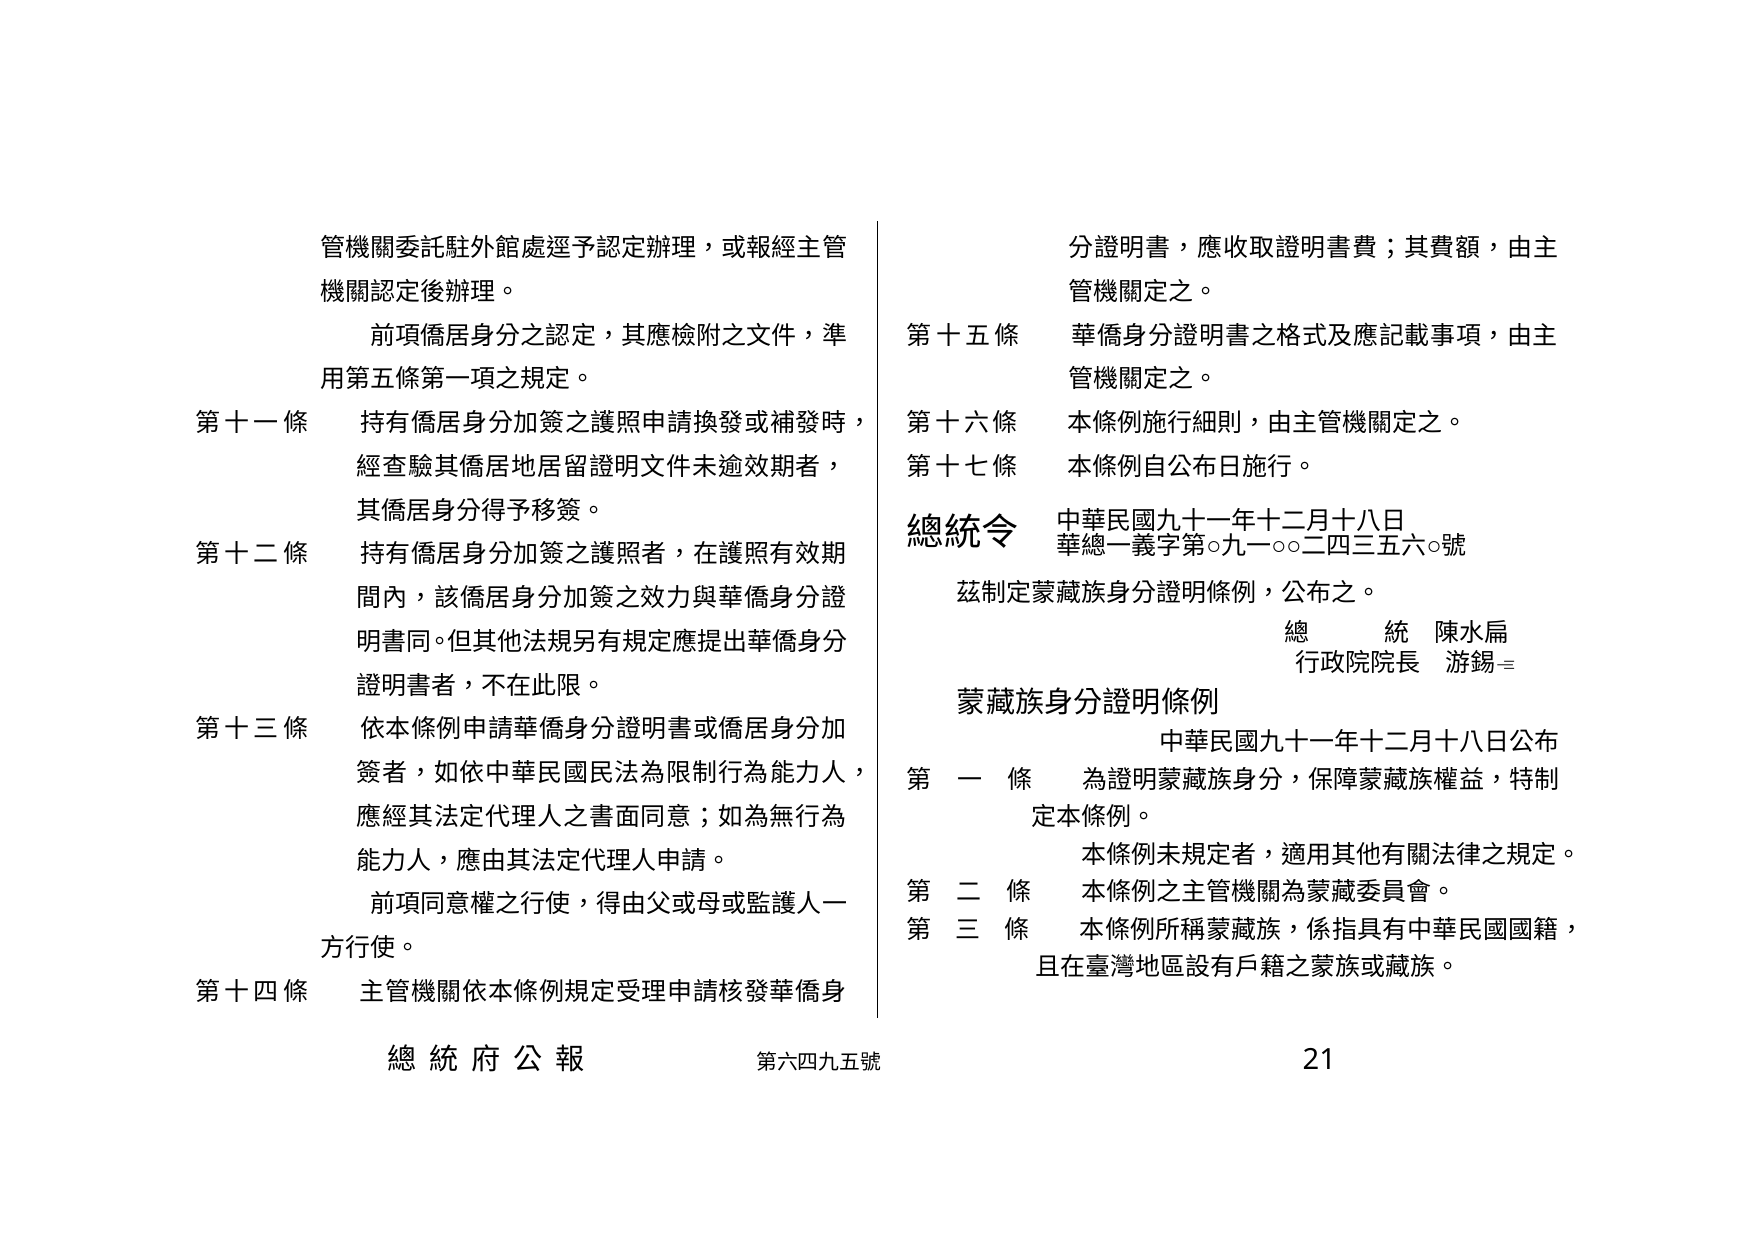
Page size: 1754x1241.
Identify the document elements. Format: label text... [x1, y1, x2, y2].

text 前項同意權之行使，得由父或母或監護人一方行使。 [320, 878, 847, 965]
text 總 統 陳水扁 [907, 622, 1509, 647]
text 第 一 條 為證明蒙藏族身分，保障蒙藏族權益，特制定本條例。 [907, 758, 1559, 833]
text 分證明書，應收取證明書費；其費額，由主管機關定之。 [907, 222, 1559, 309]
text 前項僑居身分之認定，其應檢附之文件，準用第五條第一項之規定。 [320, 309, 847, 397]
text 第十三條 依本條例申請華僑身分證明書或僑居身分加簽者，如依中華民國民法為限制行為能力人，應經其法定代理人之書面同意；如為無行為能力人，應由其法定代理人申請。 [195, 703, 847, 878]
text 本條例未規定者，適用其他有關法律之規定。 [1032, 833, 1559, 871]
text 第 三 條 本條例所稱蒙藏族，係指具有中華民國國籍，且在臺灣地區設有戶籍之蒙族或藏族。 [907, 908, 1559, 983]
text 第十一條 持有僑居身分加簽之護照申請換發或補發時，經查驗其僑居地居留證明文件未逾效期者，其僑居身分得予移簽。 [195, 397, 847, 528]
text 第十七條 本條例自公布日施行。 [907, 440, 1559, 484]
text 第十五條 華僑身分證明書之格式及應記載事項，由主管機關定之。 [907, 309, 1559, 397]
text 第十六條 本條例施行細則，由主管機關定之。 [907, 397, 1559, 440]
table_header 中華民國九十一年十二月十八日 華總一義字第○九一○○二四三五六○號 [1053, 509, 1564, 572]
text 第 二 條 本條例之主管機關為蒙藏委員會。 [907, 871, 1559, 908]
text 茲制定蒙藏族身分證明條例，公布之。 [907, 572, 1559, 609]
text 中華民國九十一年十二月十八日公布 [907, 721, 1559, 758]
text 行政院院長 游錫 [907, 652, 1509, 677]
text 管機關委託駐外館處逕予認定辦理，或報經主管機關認定後辦理。 [320, 222, 847, 309]
text 蒙藏族身分證明條例 [957, 679, 1559, 721]
text 第十四條 主管機關依本條例規定受理申請核發華僑身 [195, 965, 847, 1009]
text 第十二條 持有僑居身分加簽之護照者，在護照有效期間內，該僑居身分加簽之效力與華僑身分證明書同。但其他法規另有規定應提出華僑身分證明書者，不在此限。 [195, 528, 847, 703]
table_header 總統令 [904, 509, 1053, 572]
